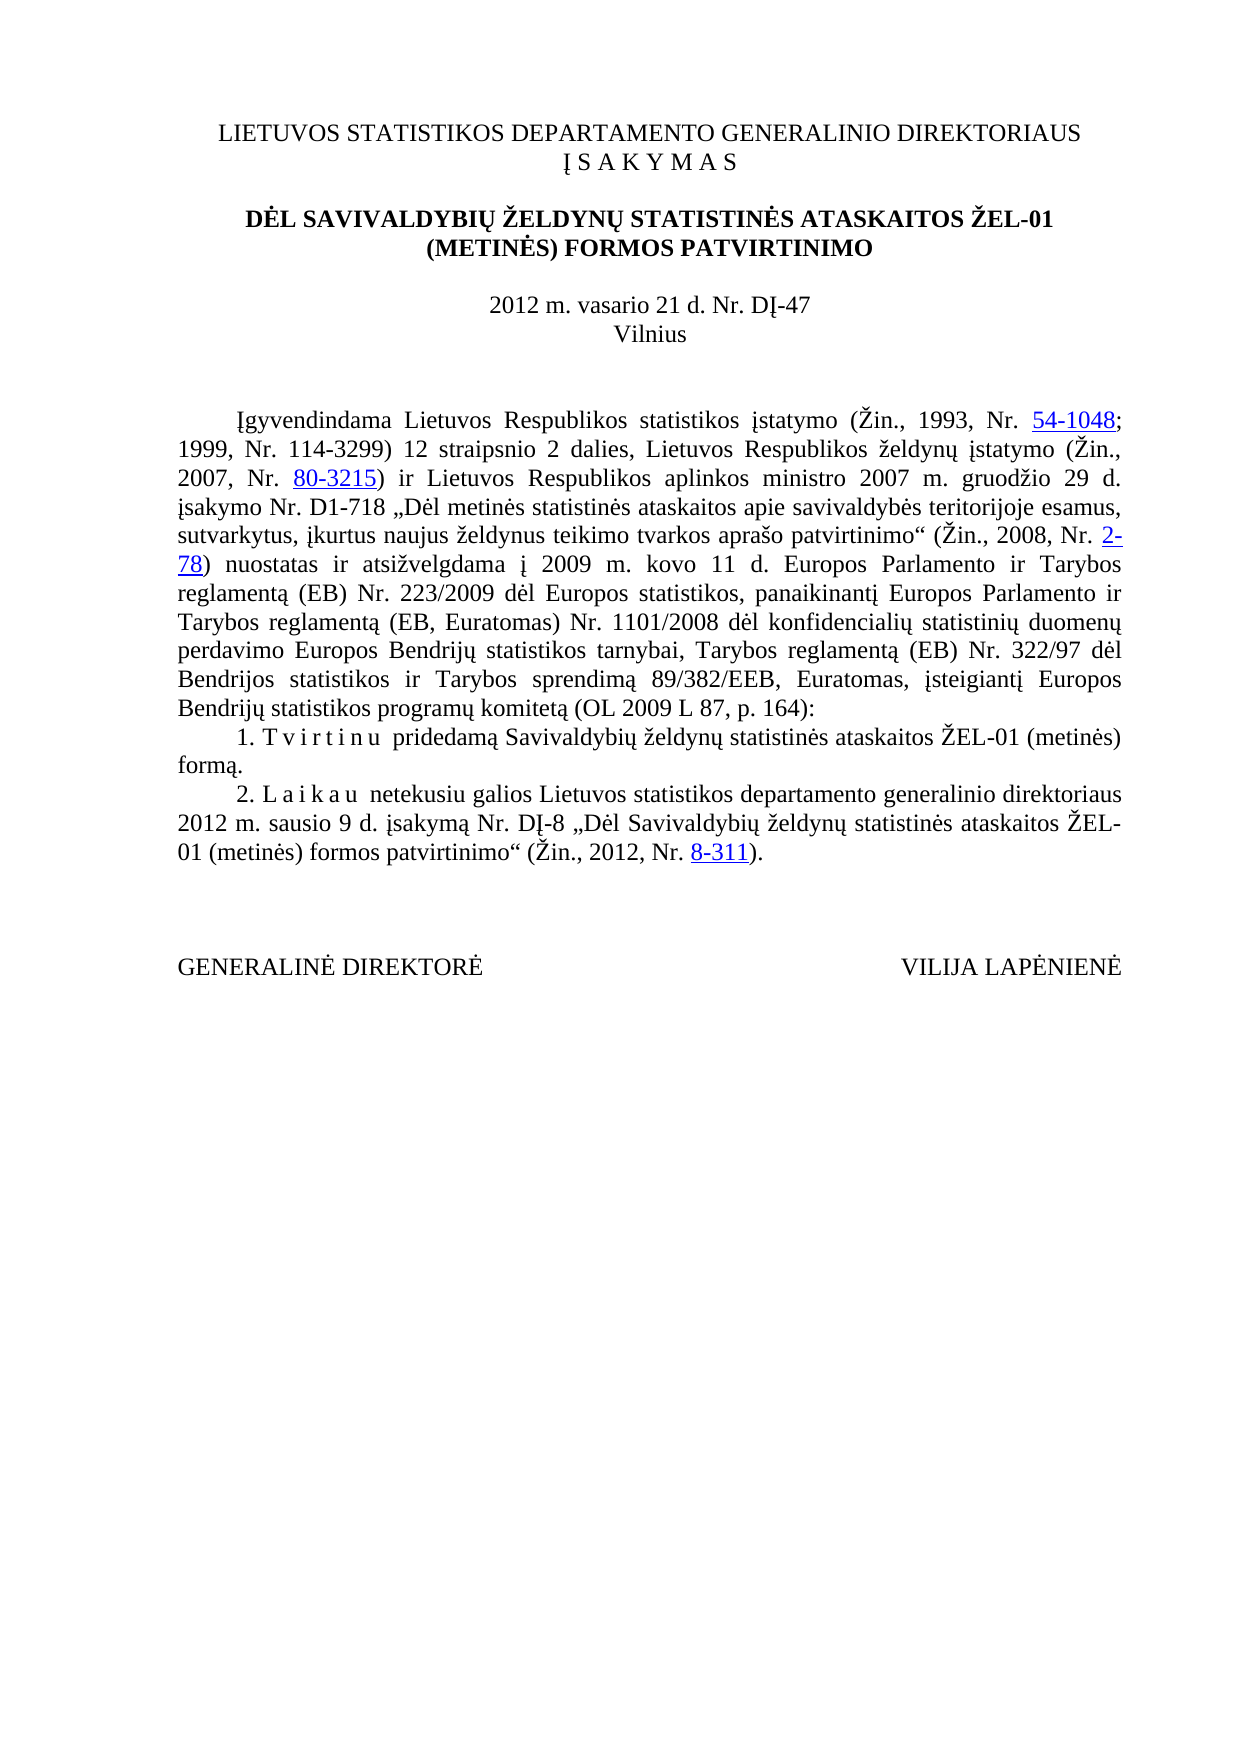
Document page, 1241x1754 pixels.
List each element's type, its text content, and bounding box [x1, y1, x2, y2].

text Į S A K Y M A S [177, 147, 1122, 176]
text Vilnius [177, 319, 1122, 348]
text DĖL SAVIVALDYBIŲ ŽELDYNŲ STATISTINĖS ATASKAITOS ŽEL-01 (METINĖS) FORMOS PATVIRTINIMO [177, 204, 1122, 262]
text Generalinė direktorė Vilija Lapėnienė [177, 952, 1122, 981]
text 1. Tvirtinu pridedamą Savivaldybių želdynų statistinės ataskaitos ŽEL-01 (metinės) formą. [177, 722, 1122, 779]
text 2012 m. vasario 21 d. Nr. DĮ-47 [177, 291, 1122, 319]
text Įgyvendindama Lietuvos Respublikos statistikos įstatymo (Žin., 1993, Nr. 54-1048; 1999, Nr. 114-3299) 12 straipsnio 2 dalies, Lietuvos Respublikos želdynų įstatymo (Žin., 2007, Nr. 80-3215) ir Lietuvos Respublikos aplinkos ministro 2007 m. gruodžio 29 d. įsakymo Nr. D1-718 „Dėl metinės statistinės ataskaitos apie savivaldybės teritorijoje esamus, sutvarkytus, įkurtus naujus želdynus teikimo tvarkos aprašo patvirtinimo“ (Žin., 2008, Nr. 2-78) nuostatas ir atsižvelgdama į 2009 m. kovo 11 d. Europos Parlamento ir Tarybos reglamentą (EB) Nr. 223/2009 dėl Europos statistikos, panaikinantį Europos Parlamento ir Tarybos reglamentą (EB, Euratomas) Nr. 1101/2008 dėl konfidencialių statistinių duomenų perdavimo Europos Bendrijų statistikos tarnybai, Tarybos reglamentą (EB) Nr. 322/97 dėl Bendrijos statistikos ir Tarybos sprendimą 89/382/EEB, Euratomas, įsteigiantį Europos Bendrijų statistikos programų komitetą (OL 2009 L 87, p. 164): [177, 406, 1122, 722]
text LIETUVOS STATISTIKOS DEPARTAMENTO GENERALINIO DIREKTORIAUS [177, 118, 1122, 147]
text 2. Laikau netekusiu galios Lietuvos statistikos departamento generalinio direktoriaus 2012 m. sausio 9 d. įsakymą Nr. DĮ-8 „Dėl Savivaldybių želdynų statistinės ataskaitos ŽEL-01 (metinės) formos patvirtinimo“ (Žin., 2012, Nr. 8-311). [177, 779, 1122, 866]
